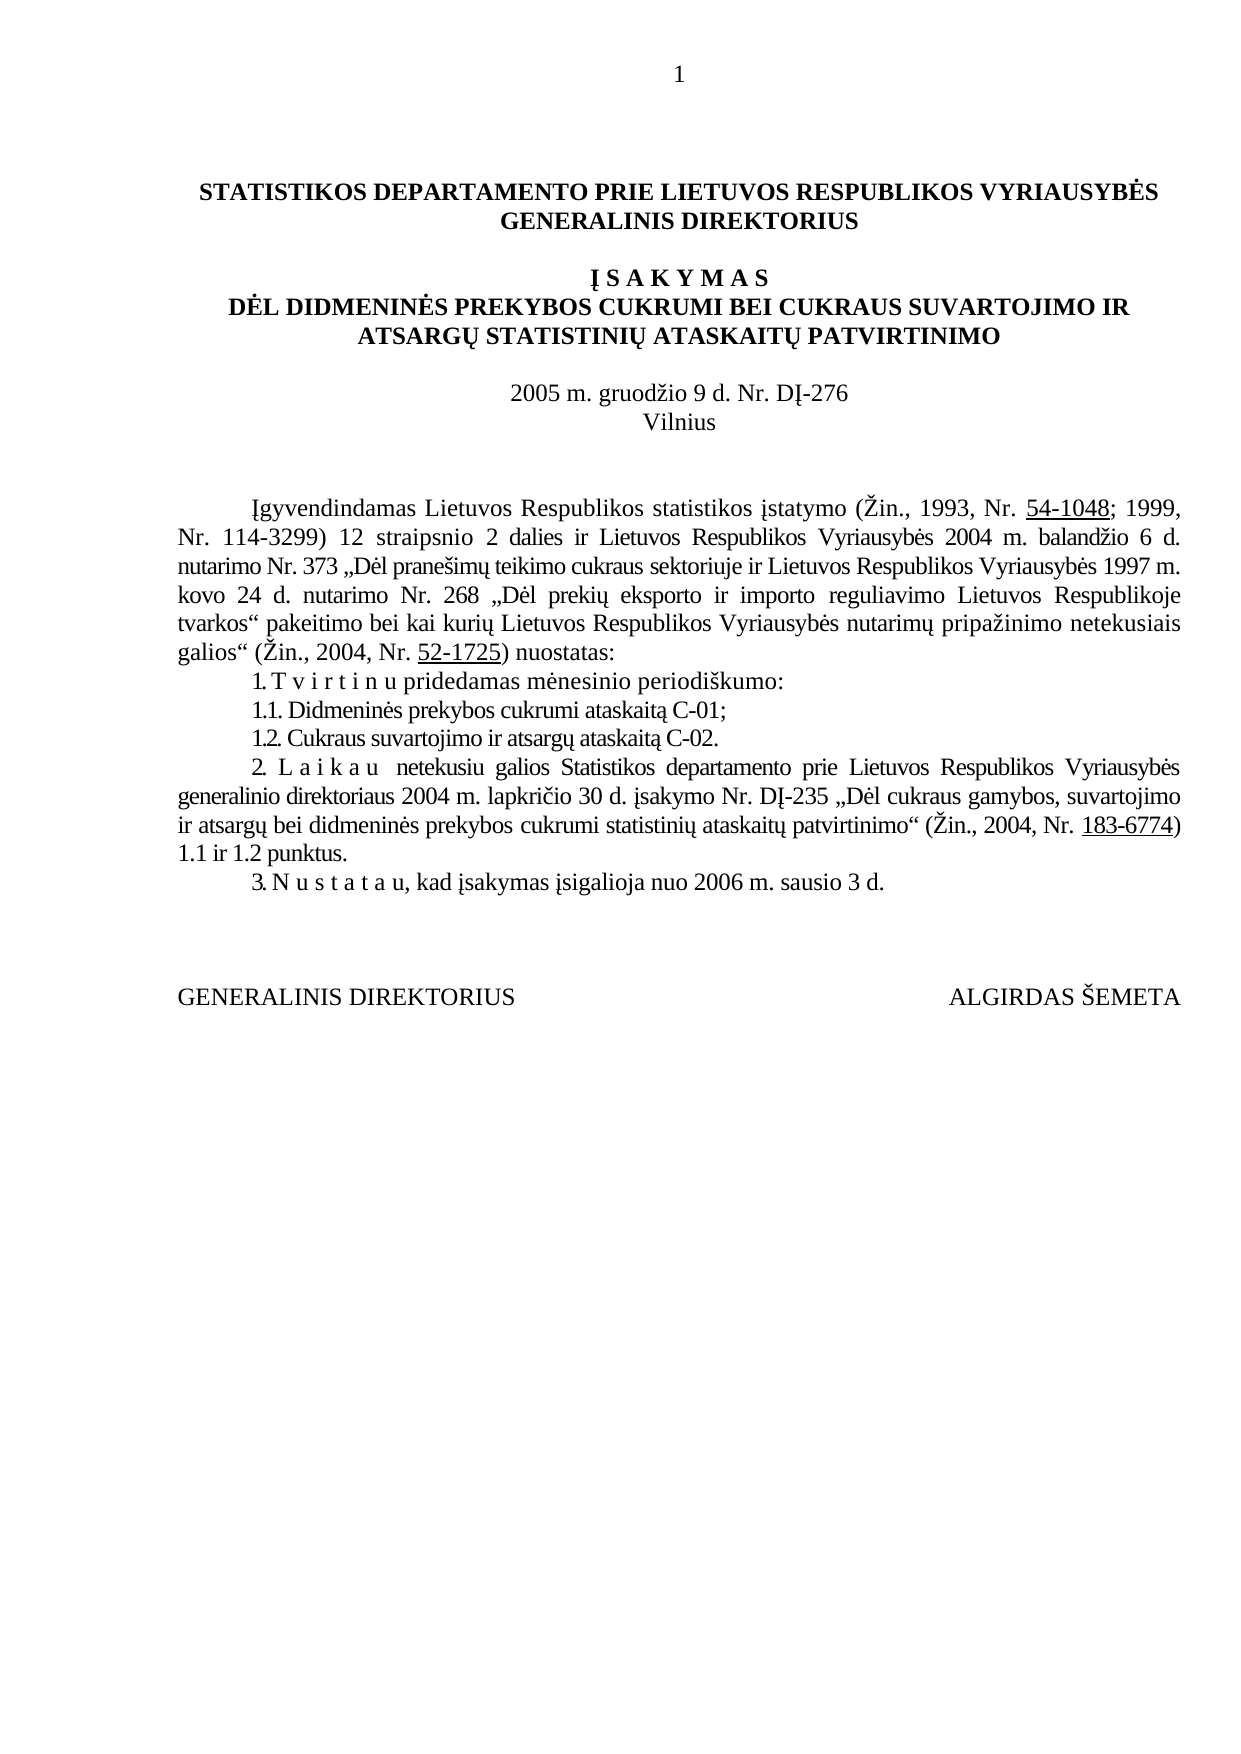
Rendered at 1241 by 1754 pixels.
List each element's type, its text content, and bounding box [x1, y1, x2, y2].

text Vilnius [177, 407, 1181, 436]
text DĖL DIDMENINĖS PREKYBOS CUKRUMI BEI CUKRAUS SUVARTOJIMO IR ATSARGŲ STATISTINIŲ ATASKAITŲ PATVIRTINIMO [177, 292, 1181, 350]
text 3. Nustatau, kad įsakymas įsigalioja nuo 2006 m. sausio 3 d. [177, 867, 1181, 896]
text Į S A K Y M A S [177, 263, 1181, 292]
text 1. Tvirtinu pridedamas mėnesinio periodiškumo: [177, 666, 1181, 695]
text Įgyvendindamas Lietuvos Respublikos statistikos įstatymo (Žin., 1993, Nr. 54-1048; 1999, Nr. 114-3299) 12 straipsnio 2 dalies ir Lietuvos Respublikos Vyriausybės 2004 m. balandžio 6 d. nutarimo Nr. 373 „Dėl pranešimų teikimo cukraus sektoriuje ir Lietuvos Respublikos Vyriausybės 1997 m. kovo 24 d. nutarimo Nr. 268 „Dėl prekių eksporto ir importo reguliavimo Lietuvos Respublikoje tvarkos“ pakeitimo bei kai kurių Lietuvos Respublikos Vyriausybės nutarimų pripažinimo netekusiais galios“ (Žin., 2004, Nr. 52-1725) nuostatas: [177, 493, 1181, 666]
text STATISTIKOS DEPARTAMENTO PRIE LIETUVOS RESPUBLIKOS VYRIAUSYBĖS GENERALINIS DIREKTORIUS [177, 177, 1181, 235]
text 2005 m. gruodžio 9 d. Nr. DĮ-276 [177, 378, 1181, 407]
text 1.1. Didmeninės prekybos cukrumi ataskaitą C-01; [177, 695, 1181, 723]
text GENERALINIS DIREKTORIUS ALGIRDAS ŠEMETA [177, 982, 1181, 1011]
text 1.2. Cukraus suvartojimo ir atsargų ataskaitą C-02. [177, 723, 1181, 752]
text 2. Laikau netekusiu galios Statistikos departamento prie Lietuvos Respublikos Vyriausybės generalinio direktoriaus 2004 m. lapkričio 30 d. įsakymo Nr. DĮ-235 „Dėl cukraus gamybos, suvartojimo ir atsargų bei didmeninės prekybos cukrumi statistinių ataskaitų patvirtinimo“ (Žin., 2004, Nr. 183-6774) 1.1 ir 1.2 punktus. [177, 752, 1181, 867]
